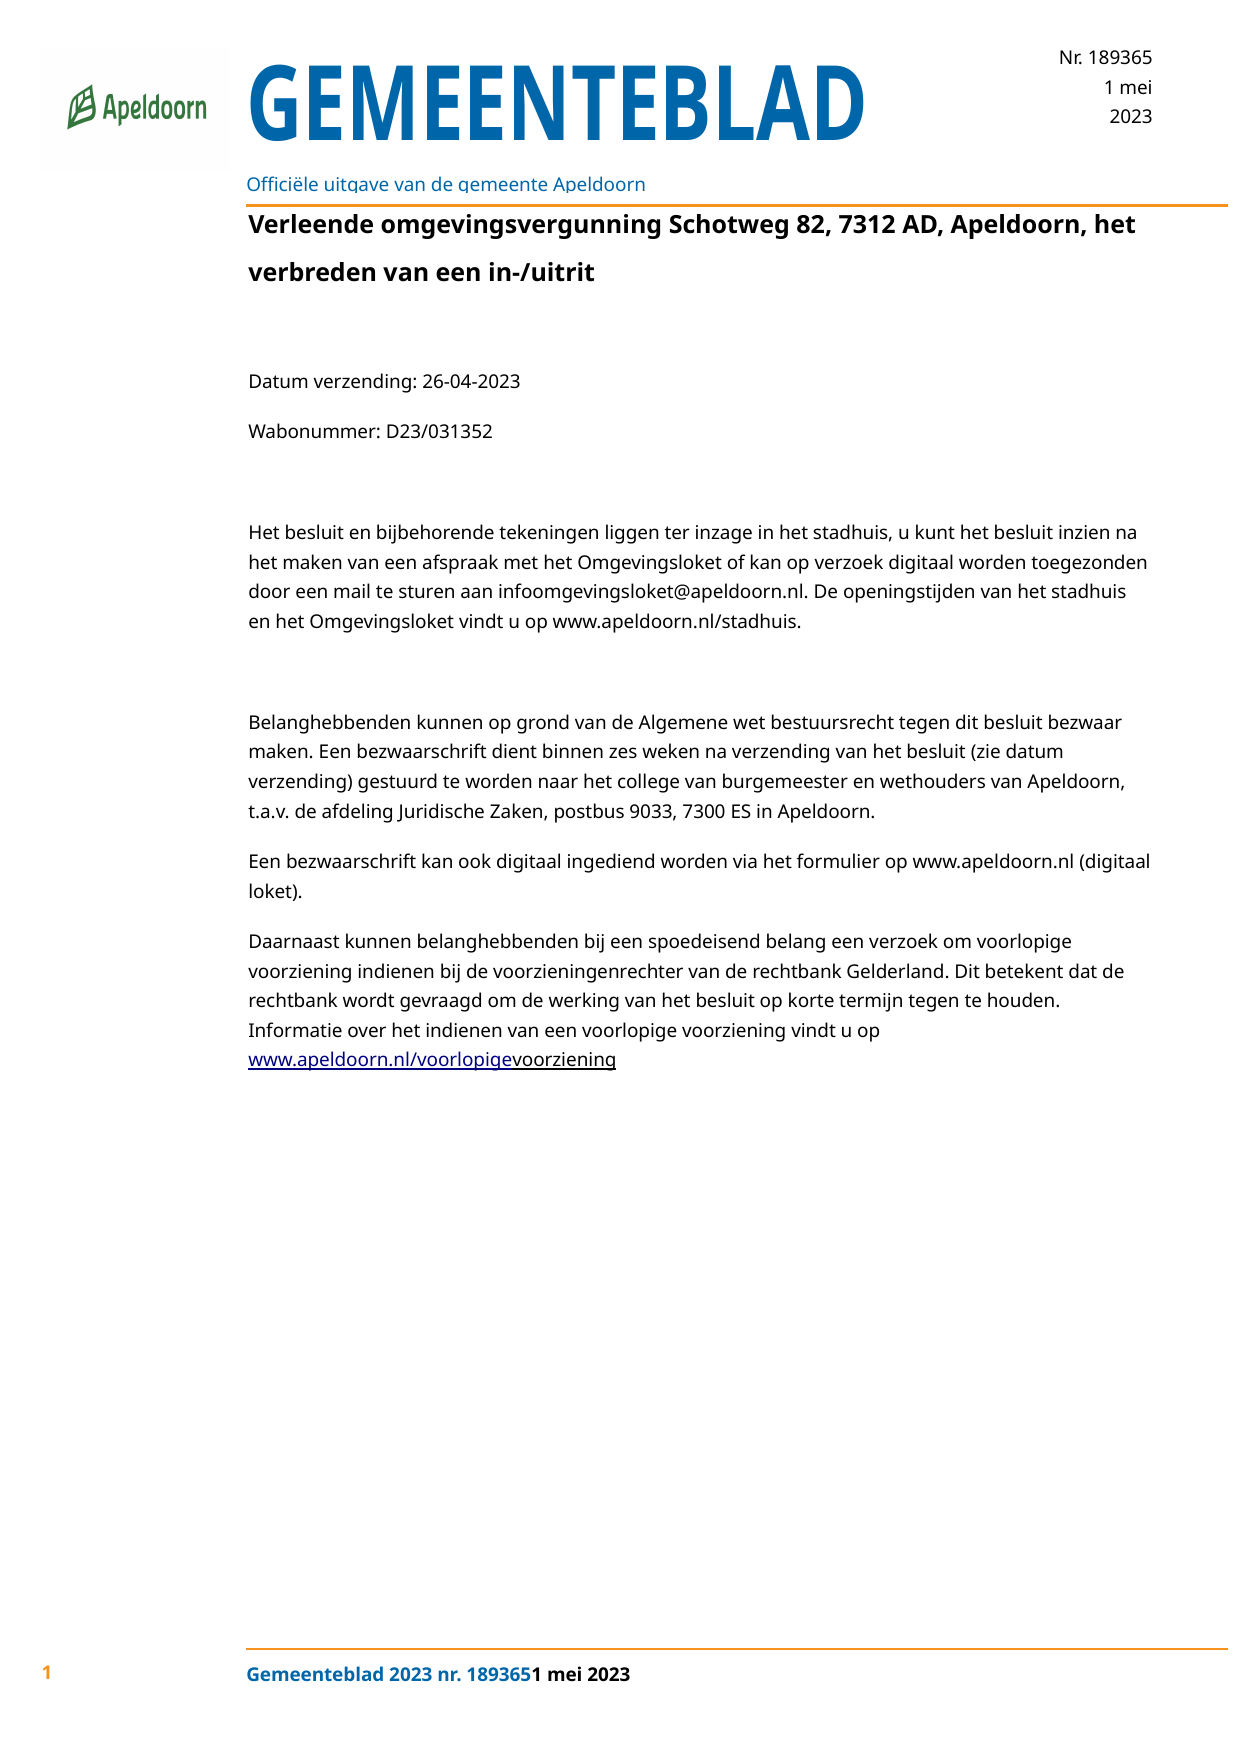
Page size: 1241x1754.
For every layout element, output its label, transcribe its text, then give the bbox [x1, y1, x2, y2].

text Een bezwaarschrift kan ook digitaal ingediend worden via het formulier op www.apeldoorn.nl (digitaal loket). [248, 848, 1152, 904]
text Wabonummer: D23/031352 [248, 419, 1152, 444]
text Datum verzending: 26-04-2023 [248, 368, 1152, 394]
text Belanghebbenden kunnen op grond van de Algemene wet bestuursrecht tegen dit besluit bezwaar maken. Een bezwaarschrift dient binnen zes weken na verzending van het besluit (zie datum verzending) gestuurd te worden naar het college van burgemeester en wethouders van Apeldoorn, t.a.v. de afdeling Juridische Zaken, postbus 9033, 7300 ES in Apeldoorn. [248, 709, 1152, 824]
text Het besluit en bijbehorende tekeningen liggen ter inzage in het stadhuis, u kunt het besluit inzien na het maken van een afspraak met het Omgevingsloket of kan op verzoek digitaal worden toegezonden door een mail te sturen aan infoomgevingsloket@apeldoorn.nl. De openingstijden van het stadhuis en het Omgevingsloket vindt u op www.apeldoorn.nl/stadhuis. [248, 519, 1152, 634]
text Daarnaast kunnen belanghebbenden bij een spoedeisend belang een verzoek om voorlopige voorziening indienen bij de voorzieningenrechter van de rechtbank Gelderland. Dit betekent dat de rechtbank wordt gevraagd om de werking van het besluit op korte termijn tegen te houden. Informatie over het indienen van een voorlopige voorziening vindt u op www.apeldoorn.nl/voorlopigevoorziening [248, 928, 1152, 1072]
picture [41, 47, 231, 172]
text Verleende omgevingsvergunning Schotweg 82, 7312 AD, Apeldoorn, het verbreden van een in-/uitrit [248, 207, 1152, 288]
